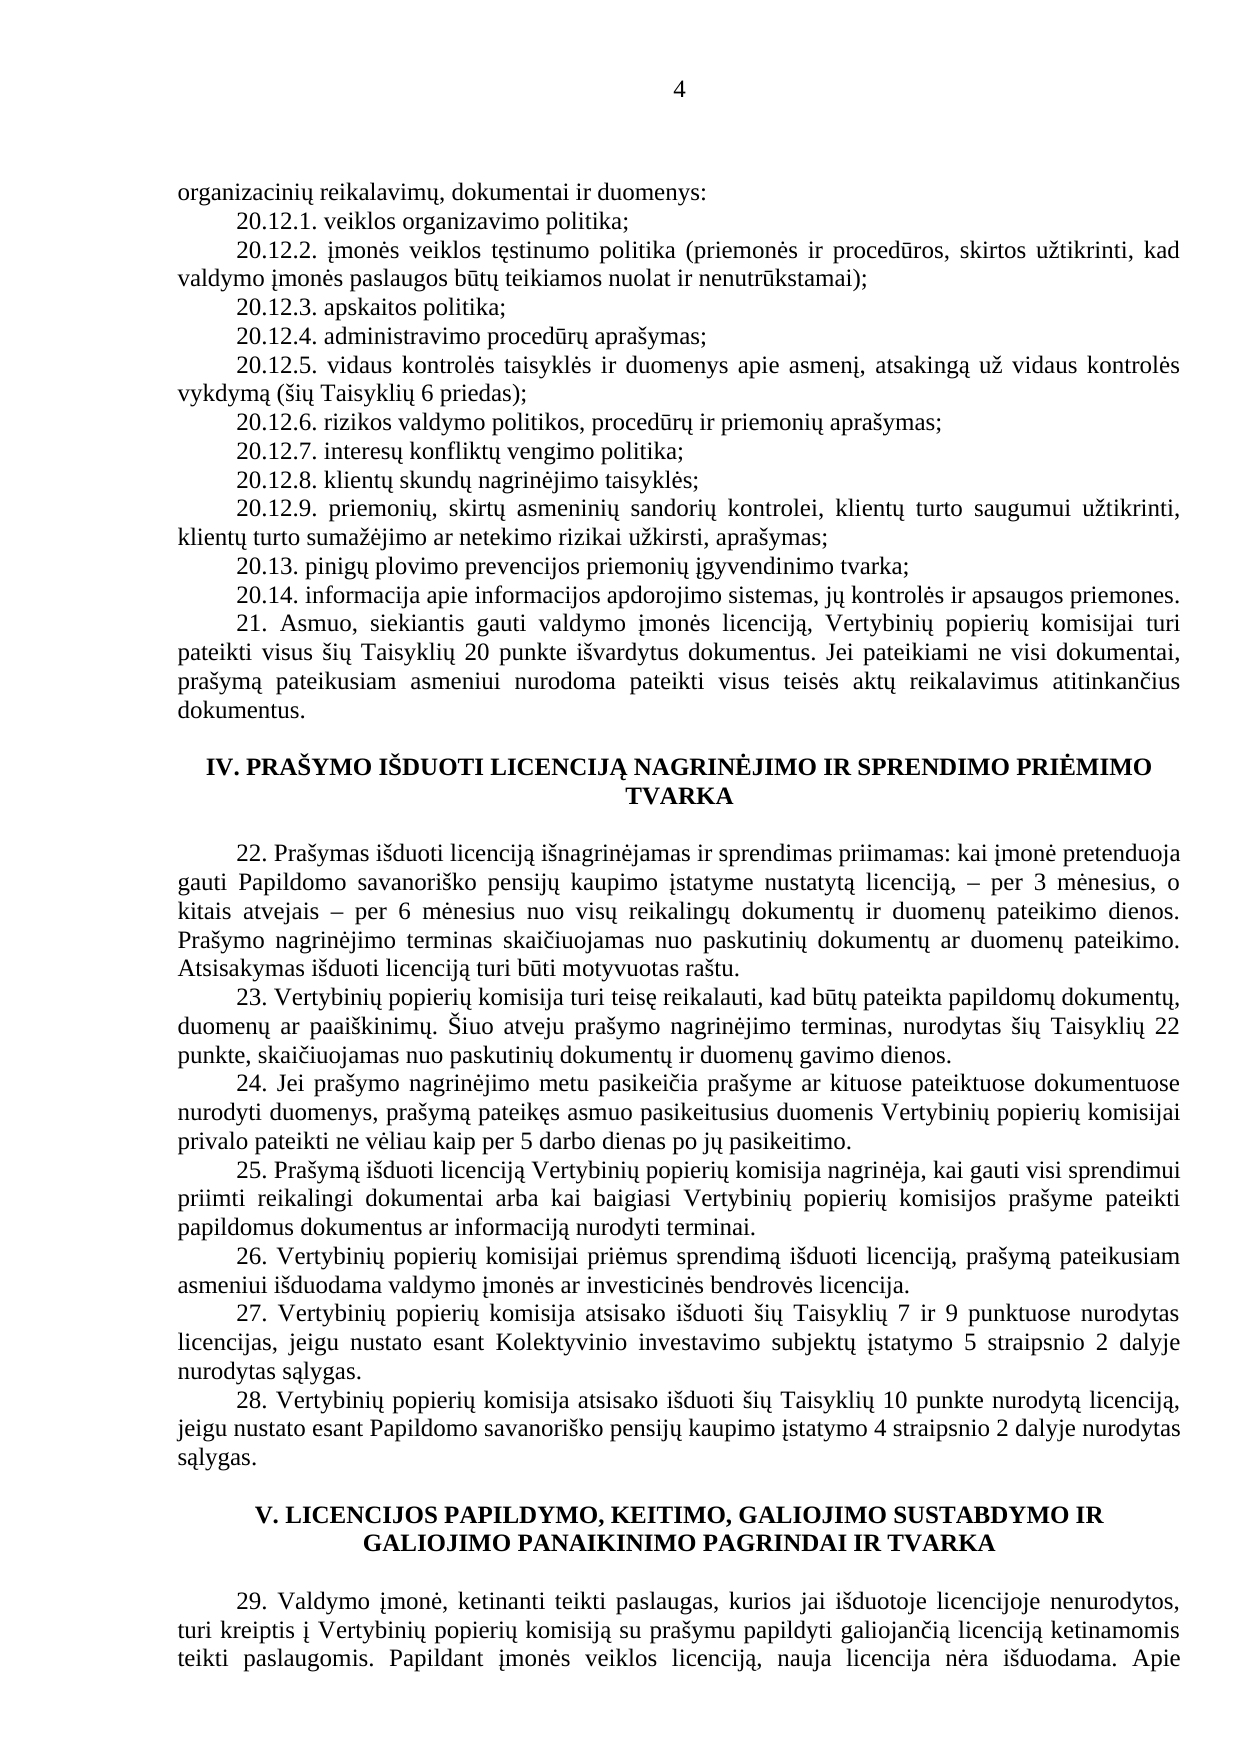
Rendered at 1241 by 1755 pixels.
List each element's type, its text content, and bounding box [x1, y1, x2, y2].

text 20.12.3. apskaitos politika; [177, 292, 1181, 321]
text 20.14. informacija apie informacijos apdorojimo sistemas, jų kontrolės ir apsaugos priemones. [177, 580, 1181, 608]
text 26. Vertybinių popierių komisijai priėmus sprendimą išduoti licenciją, prašymą pateikusiam asmeniui išduodama valdymo įmonės ar investicinės bendrovės licencija. [177, 1241, 1181, 1298]
text 27. Vertybinių popierių komisija atsisako išduoti šių Taisyklių 7 ir 9 punktuose nurodytas licencijas, jeigu nustato esant Kolektyvinio investavimo subjektų įstatymo 5 straipsnio 2 dalyje nurodytas sąlygas. [177, 1298, 1181, 1385]
text 20.12.6. rizikos valdymo politikos, procedūrų ir priemonių aprašymas; [177, 407, 1181, 436]
text 22. Prašymas išduoti licenciją išnagrinėjamas ir sprendimas priimamas: kai įmonė pretenduoja gauti Papildomo savanoriško pensijų kaupimo įstatyme nustatytą licenciją, – per 3 mėnesius, o kitais atvejais – per 6 mėnesius nuo visų reikalingų dokumentų ir duomenų pateikimo dienos. Prašymo nagrinėjimo terminas skaičiuojamas nuo paskutinių dokumentų ar duomenų pateikimo. Atsisakymas išduoti licenciją turi būti motyvuotas raštu. [177, 838, 1181, 982]
text 20.12.2. įmonės veiklos tęstinumo politika (priemonės ir procedūros, skirtos užtikrinti, kad valdymo įmonės paslaugos būtų teikiamos nuolat ir nenutrūkstamai); [177, 235, 1181, 292]
text 20.12.7. interesų konfliktų vengimo politika; [177, 436, 1181, 465]
text 23. Vertybinių popierių komisija turi teisę reikalauti, kad būtų pateikta papildomų dokumentų, duomenų ar paaiškinimų. Šiuo atveju prašymo nagrinėjimo terminas, nurodytas šių Taisyklių 22 punkte, skaičiuojamas nuo paskutinių dokumentų ir duomenų gavimo dienos. [177, 982, 1181, 1068]
text organizacinių reikalavimų, dokumentai ir duomenys: [177, 177, 1181, 206]
text IV. PRAŠYMO IŠDUOTI LICENCIJĄ NAGRINĖJIMO IR SPRENDIMO PRIĖMIMO TVARKA [177, 752, 1181, 810]
text 20.12.1. veiklos organizavimo politika; [177, 206, 1181, 235]
text 20.12.5. vidaus kontrolės taisyklės ir duomenys apie asmenį, atsakingą už vidaus kontrolės vykdymą (šių Taisyklių 6 priedas); [177, 350, 1181, 407]
text 20.12.8. klientų skundų nagrinėjimo taisyklės; [177, 465, 1181, 493]
text 20.12.4. administravimo procedūrų aprašymas; [177, 321, 1181, 350]
text 20.12.9. priemonių, skirtų asmeninių sandorių kontrolei, klientų turto saugumui užtikrinti, klientų turto sumažėjimo ar netekimo rizikai užkirsti, aprašymas; [177, 493, 1181, 551]
text 29. Valdymo įmonė, ketinanti teikti paslaugas, kurios jai išduotoje licencijoje nenurodytos, turi kreiptis į Vertybinių popierių komisiją su prašymu papildyti galiojančią licenciją ketinamomis teikti paslaugomis. Papildant įmonės veiklos licenciją, nauja licencija nėra išduodama. Apie [177, 1586, 1181, 1672]
text 28. Vertybinių popierių komisija atsisako išduoti šių Taisyklių 10 punkte nurodytą licenciją, jeigu nustato esant Papildomo savanoriško pensijų kaupimo įstatymo 4 straipsnio 2 dalyje nurodytas sąlygas. [177, 1385, 1181, 1471]
text 25. Prašymą išduoti licenciją Vertybinių popierių komisija nagrinėja, kai gauti visi sprendimui priimti reikalingi dokumentai arba kai baigiasi Vertybinių popierių komisijos prašyme pateikti papildomus dokumentus ar informaciją nurodyti terminai. [177, 1155, 1181, 1241]
text 20.13. pinigų plovimo prevencijos priemonių įgyvendinimo tvarka; [177, 551, 1181, 580]
text V. LICENCIJOS PAPILDYMO, KEITIMO, GALIOJIMO SUSTABDYMO IR GALIOJIMO PANAIKINIMO PAGRINDAI IR TVARKA [177, 1500, 1181, 1557]
text 24. Jei prašymo nagrinėjimo metu pasikeičia prašyme ar kituose pateiktuose dokumentuose nurodyti duomenys, prašymą pateikęs asmuo pasikeitusius duomenis Vertybinių popierių komisijai privalo pateikti ne vėliau kaip per 5 darbo dienas po jų pasikeitimo. [177, 1068, 1181, 1155]
text 21. Asmuo, siekiantis gauti valdymo įmonės licenciją, Vertybinių popierių komisijai turi pateikti visus šių Taisyklių 20 punkte išvardytus dokumentus. Jei pateikiami ne visi dokumentai, prašymą pateikusiam asmeniui nurodoma pateikti visus teisės aktų reikalavimus atitinkančius dokumentus. [177, 608, 1181, 723]
